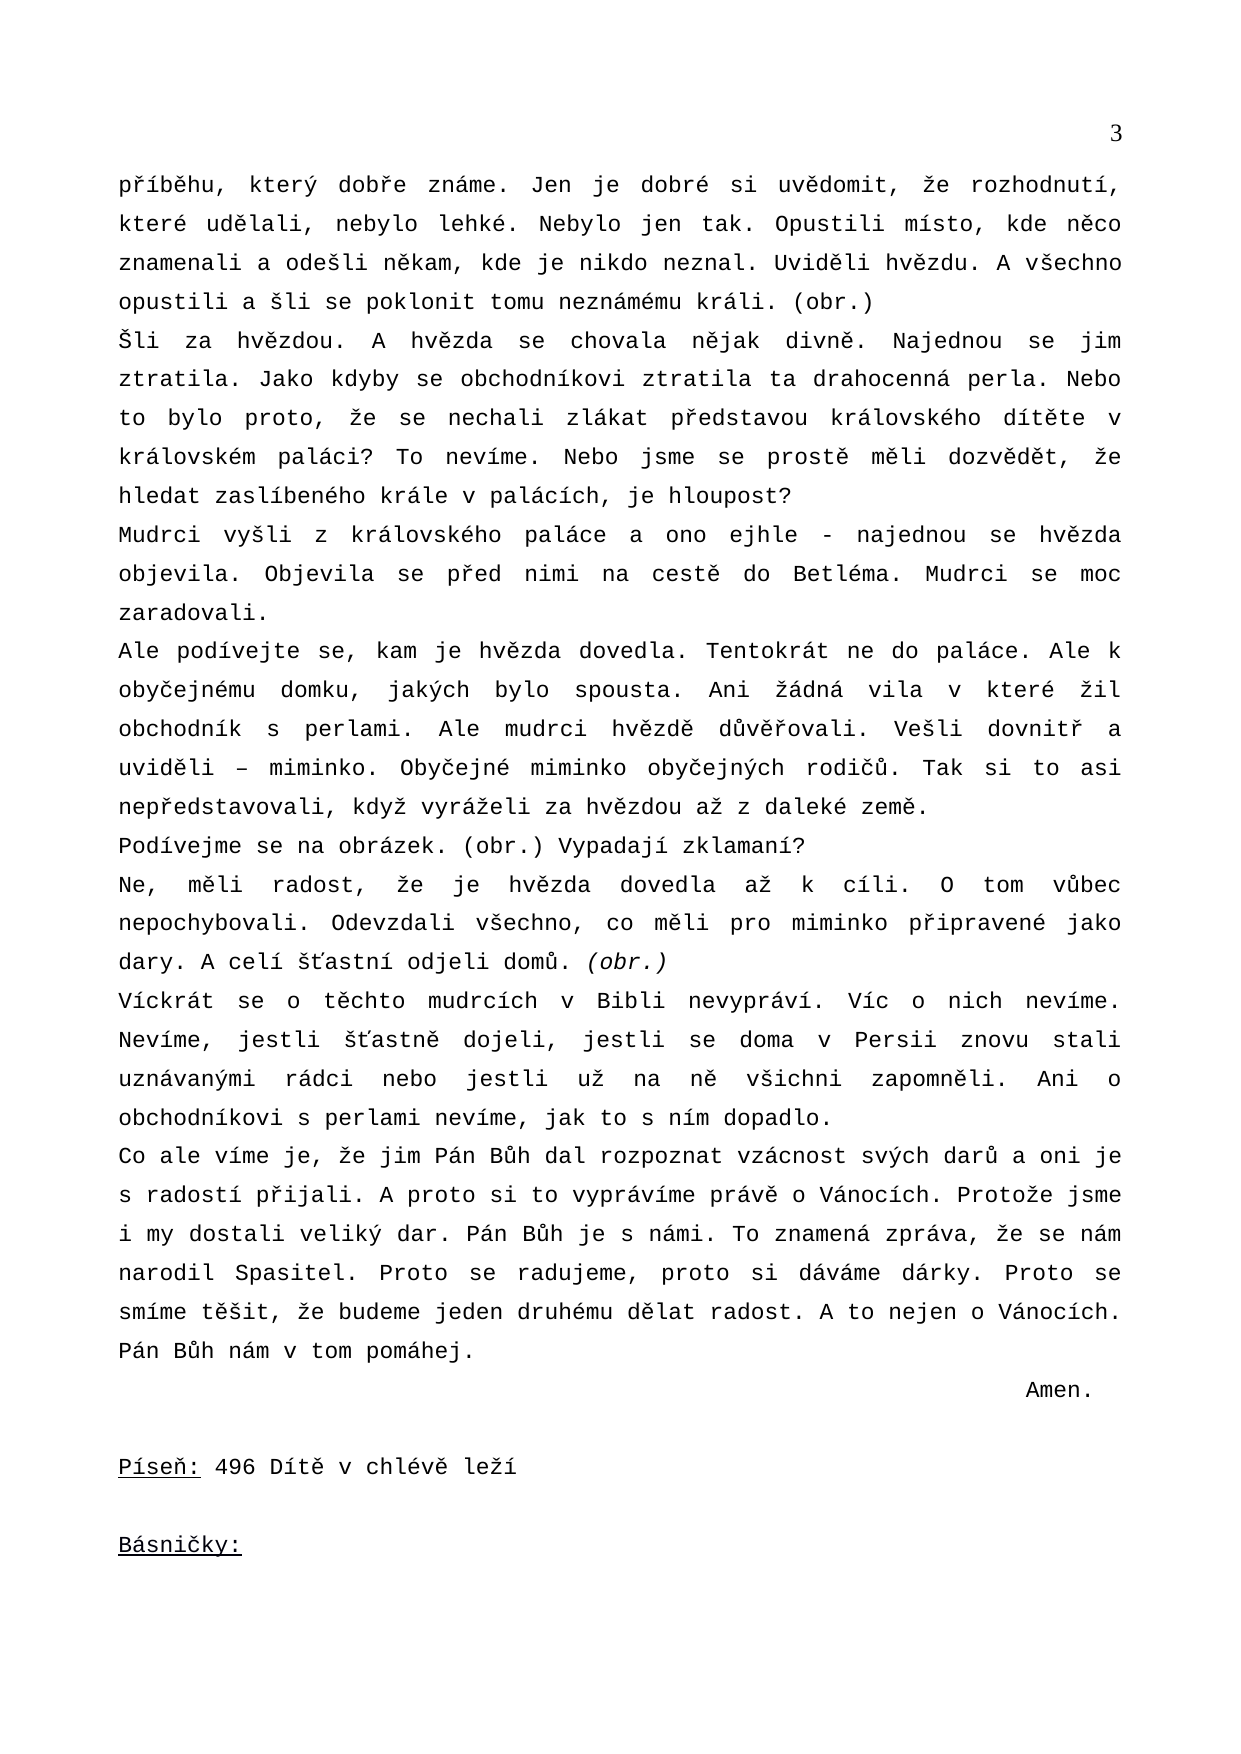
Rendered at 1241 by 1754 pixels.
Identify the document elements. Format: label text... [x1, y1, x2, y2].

text Šli za hvězdou. A hvězda se chovala nějak divně. Najednou se jim ztratila. Jako kdyby se obchodníkovi ztratila ta drahocenná perla. Nebo to bylo proto, že se nechali zlákat představou královského dítěte v královském paláci? To nevíme. Nebo jsme se prostě měli dozvědět, že hledat zaslíbeného krále v palácích, je hloupost? [118, 329, 1122, 510]
text Ale podívejte se, kam je hvězda dovedla. Tentokrát ne do paláce. Ale k obyčejnému domku, jakých bylo spousta. Ani žádná vila v které žil obchodník s perlami. Ale mudrci hvězdě důvěřovali. Vešli dovnitř a uviděli – miminko. Obyčejné miminko obyčejných rodičů. Tak si to asi nepředstavovali, když vyráželi za hvězdou až z daleké země. [118, 640, 1122, 821]
text Básničky: [118, 1533, 1122, 1559]
text Ne, měli radost, že je hvězda dovedla až k cíli. O tom vůbec nepochybovali. Odevzdali všechno, co měli pro miminko připravené jako dary. A celí šťastní odjeli domů. (obr.) [118, 873, 1122, 977]
text Amen. [118, 1378, 1122, 1404]
text Mudrci vyšli z královského paláce a ono ejhle - najednou se hvězda objevila. Objevila se před nimi na cestě do Betléma. Mudrci se moc zaradovali. [118, 523, 1122, 627]
text Podívejme se na obrázek. (obr.) Vypadají zklamaní? [118, 834, 1122, 860]
text Co ale víme je, že jim Pán Bůh dal rozpoznat vzácnost svých darů a oni je s radostí přijali. A proto si to vyprávíme právě o Vánocích. Protože jsme i my dostali veliký dar. Pán Bůh je s námi. To znamená zpráva, že se nám narodil Spasitel. Proto se radujeme, proto si dáváme dárky. Proto se smíme těšit, že budeme jeden druhému dělat radost. A to nejen o Vánocích. Pán Bůh nám v tom pomáhej. [118, 1145, 1122, 1365]
text Píseň: 496 Dítě v chlévě leží [118, 1456, 1122, 1482]
text příběhu, který dobře známe. Jen je dobré si uvědomit, že rozhodnutí, které udělali, nebylo lehké. Nebylo jen tak. Opustili místo, kde něco znamenali a odešli někam, kde je nikdo neznal. Uviděli hvězdu. A všechno opustili a šli se poklonit tomu neznámému králi. (obr.) [118, 173, 1122, 316]
text Víckrát se o těchto mudrcích v Bibli nevypráví. Víc o nich nevíme. Nevíme, jestli šťastně dojeli, jestli se doma v Persii znovu stali uznávanými rádci nebo jestli už na ně všichni zapomněli. Ani o obchodníkovi s perlami nevíme, jak to s ním dopadlo. [118, 989, 1122, 1132]
